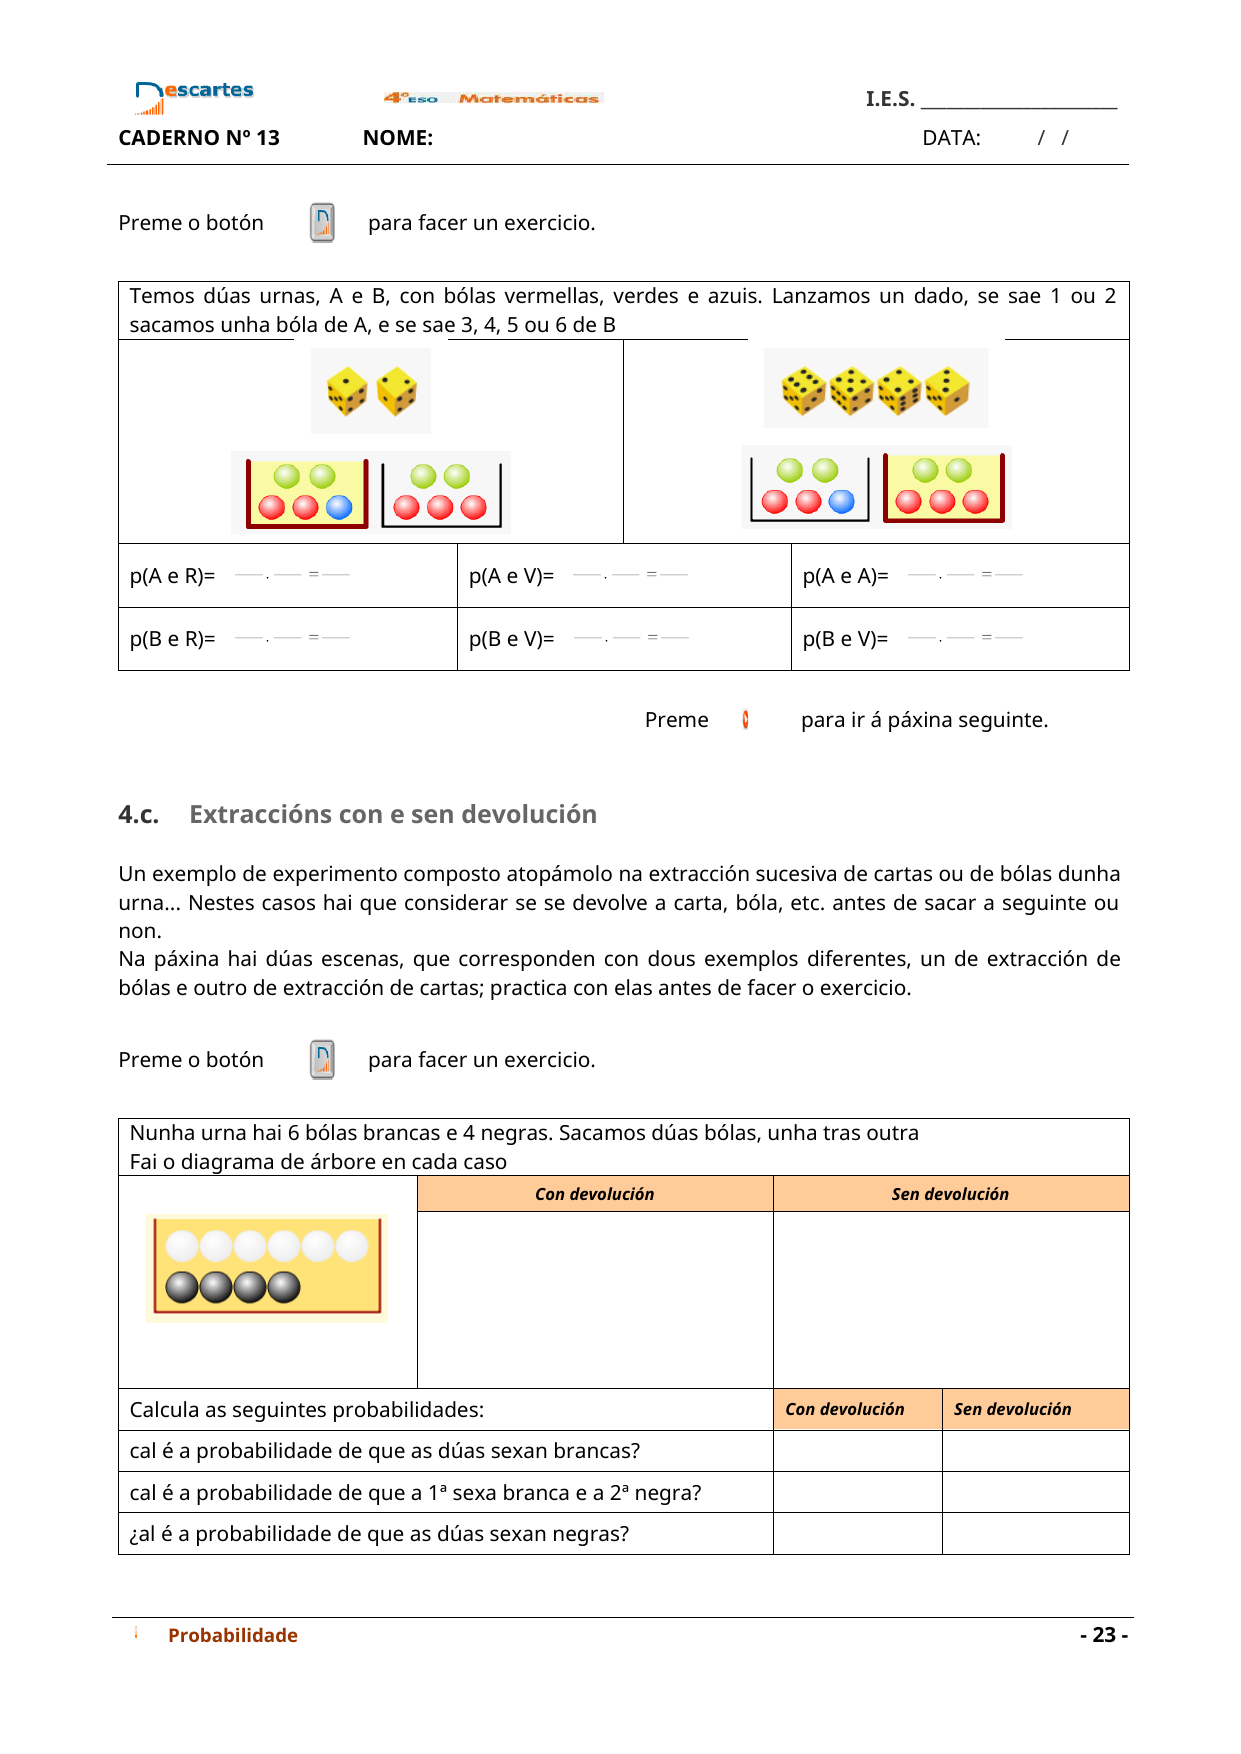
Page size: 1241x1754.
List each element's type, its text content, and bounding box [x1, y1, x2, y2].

table_header [719, 700, 793, 739]
table_cell Sen devolución [943, 1389, 1129, 1429]
table_header para facer un exercicio. [362, 1030, 1134, 1089]
table_cell [119, 1176, 417, 1388]
table_header Nunha urna hai 6 bólas brancas e 4 negras. Sacamos dúas bólas, unha tras outra Fai o diagrama de árbore en cada caso [119, 1119, 1129, 1175]
table_cell [774, 1513, 942, 1554]
table_cell p(B e V)= [458, 608, 791, 670]
table_cell p(B e R)= [119, 608, 457, 670]
table_cell [774, 1431, 942, 1471]
picture [309, 1039, 335, 1080]
picture [742, 708, 749, 730]
table_cell Sen devolución [774, 1176, 1129, 1211]
table_cell p(A e V)= [458, 544, 791, 607]
table_cell [418, 1212, 773, 1388]
picture [134, 82, 257, 115]
table_cell p(A e A)= [792, 544, 1129, 607]
table_cell ¿al é a probabilidade de que as dúas sexan negras? [119, 1513, 773, 1554]
table_header [287, 194, 362, 252]
table_cell Calcula as seguintes probabilidades: [119, 1389, 773, 1429]
table_cell [119, 340, 623, 543]
table_cell [943, 1431, 1129, 1471]
picture [134, 1626, 138, 1638]
table_cell Con devolución [418, 1176, 773, 1211]
table_cell [774, 1212, 1129, 1388]
table_header [287, 1030, 362, 1089]
table_header Preme o botón [112, 1030, 287, 1089]
picture [384, 92, 605, 105]
text Un exemplo de experimento composto atopámolo na extracción sucesiva de cartas ou de bólas dunha urna... Nestes casos hai que considerar se se devolve a carta, bóla, etc. antes de sacar a seguinte ou non. [118, 859, 1122, 944]
table_cell p(A e R)= [119, 544, 457, 607]
table_cell [943, 1472, 1129, 1512]
table_header para ir á páxina seguinte. [794, 700, 1141, 739]
table_header [107, 700, 637, 739]
table_cell [774, 1472, 942, 1512]
table_cell cal é a probabilidade de que as dúas sexan brancas? [119, 1431, 773, 1471]
table_cell p(B e V)= [792, 608, 1129, 670]
table_cell cal é a probabilidade de que a 1ª sexa branca e a 2ª negra? [119, 1472, 773, 1512]
table_cell [624, 340, 1129, 543]
text Na páxina hai dúas escenas, que corresponden con dous exemplos diferentes, un de extracción de bólas e outro de extracción de cartas; practica con elas antes de facer o exercicio. [118, 944, 1122, 1001]
picture [309, 202, 335, 243]
table_header Preme [637, 700, 718, 739]
table_header para facer un exercicio. [362, 194, 1134, 252]
table_header Preme o botón [112, 194, 287, 252]
table_cell Con devolución [774, 1389, 942, 1429]
table_cell [943, 1513, 1129, 1554]
list Extraccións con e sen devolución [118, 796, 1122, 831]
table_header Temos dúas urnas, A e B, con bólas vermellas, verdes e azuis. Lanzamos un dado, se sae 1 ou 2 sacamos unha bóla de A, e se sae 3, 4, 5 ou 6 de B [119, 282, 1129, 338]
